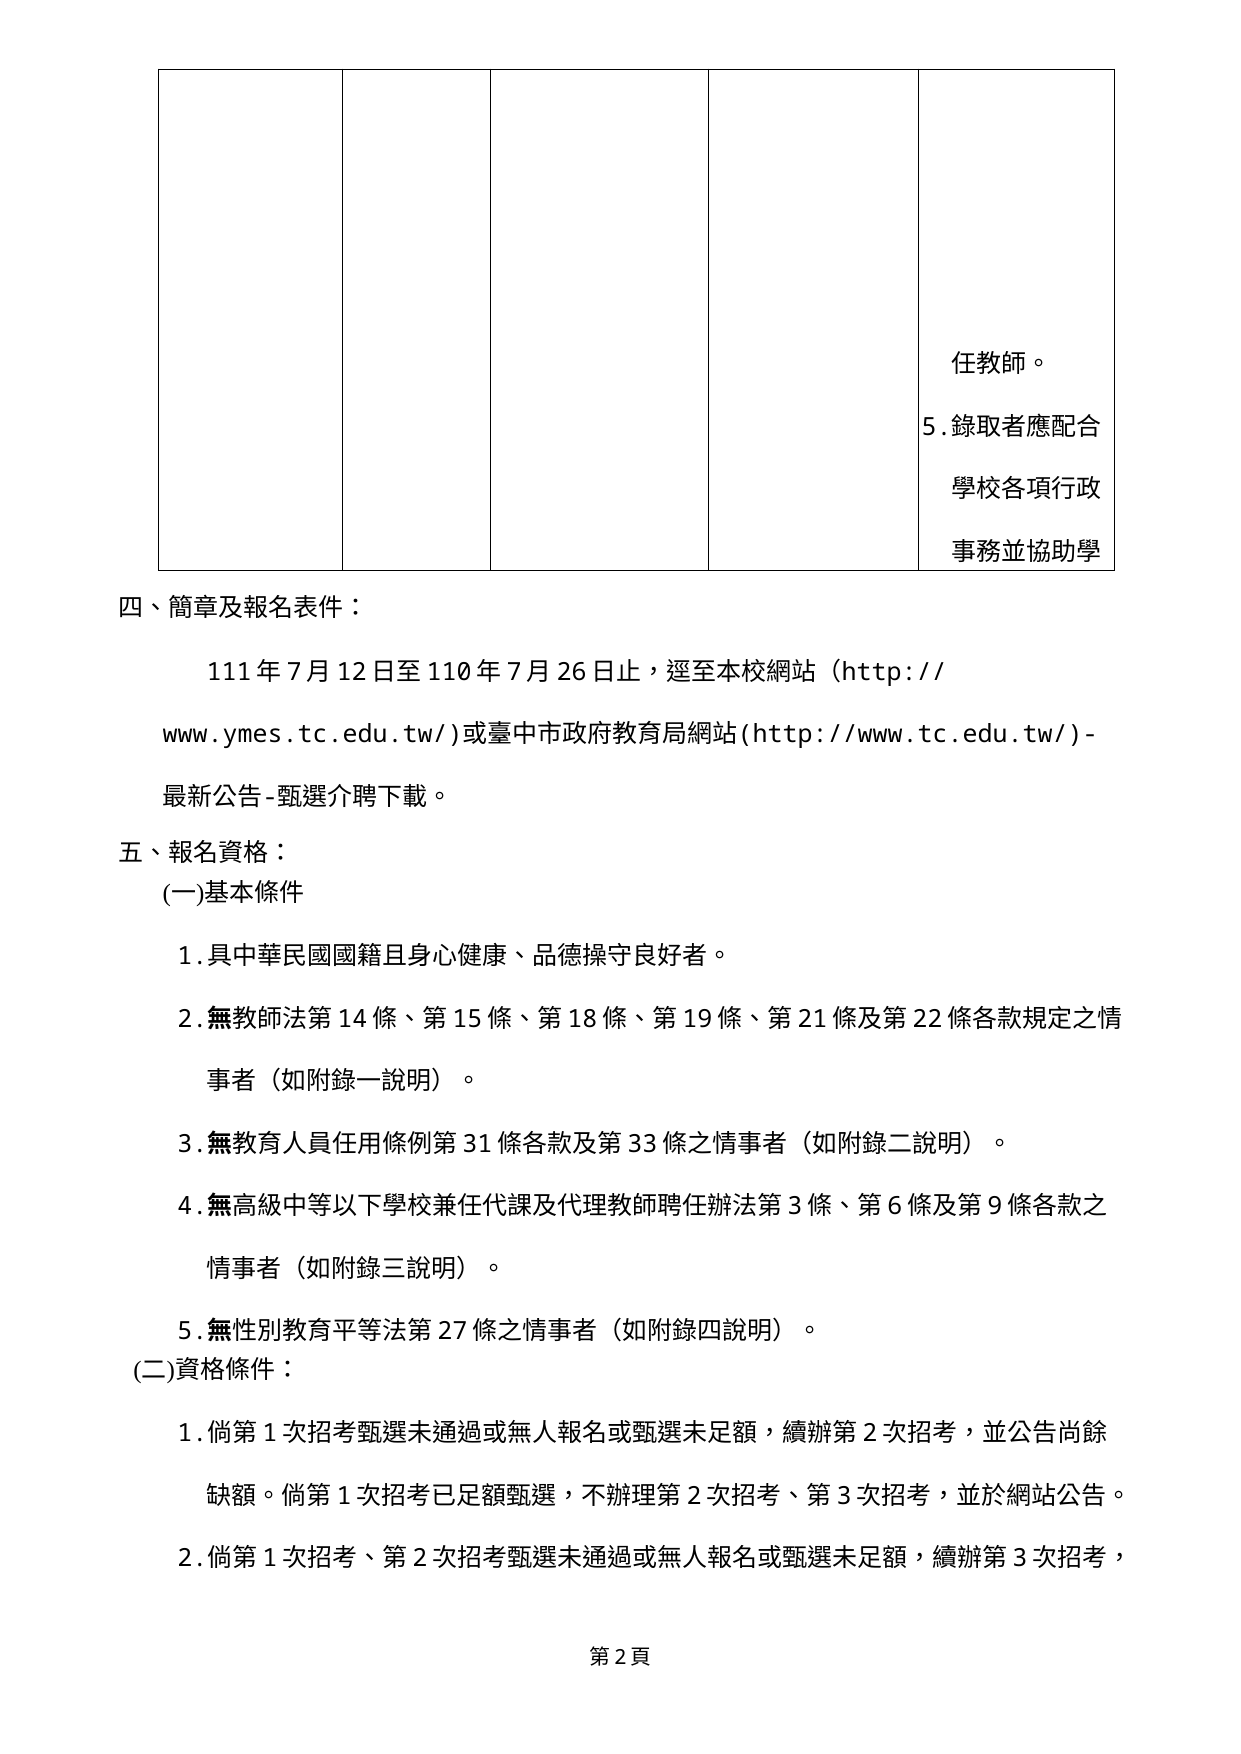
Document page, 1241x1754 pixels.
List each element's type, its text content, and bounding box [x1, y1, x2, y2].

table_cell [343, 70, 490, 569]
text 1.具中華民國國籍且身心健康、品德操守良好者。 [177, 912, 1122, 974]
text 3.無教育人員任用條例第31條各款及第33條之情事者（如附錄二說明）。 [177, 1099, 1122, 1162]
text (二)資格條件： [133, 1349, 1122, 1386]
table_cell [491, 70, 708, 569]
table_cell [709, 70, 918, 569]
table_cell [159, 70, 342, 569]
text 4.無高級中等以下學校兼任代課及代理教師聘任辦法第3條、第6條及第9條各款之情事者（如附錄三說明）。 [177, 1162, 1122, 1287]
text 5.無性別教育平等法第27條之情事者（如附錄四說明）。 [177, 1287, 1122, 1349]
text 2.無教師法第14條、第15條、第18條、第19條、第21條及第22條各款規定之情事者（如附錄一說明）。 [177, 974, 1122, 1099]
text 五、報名資格： [118, 832, 1122, 869]
text 111年7月12日至110年7月26日止，逕至本校網站（http://www.ymes.tc.edu.tw/)或臺中市政府教育局網站(http://www.tc.edu.tw/)-最新公告-甄選介聘下載。 [162, 628, 1122, 815]
text (一)基本條件 [162, 872, 1122, 908]
text 2.倘第1次招考、第2次招考甄選未通過或無人報名或甄選未足額，續辦第3次招考，並公告尚餘缺額。倘第2次招考已足額甄選，不辦理第3次招考時，於網站公告。 [177, 1514, 1122, 1577]
text 1.倘第1次招考甄選未通過或無人報名或甄選未足額，續辦第2次招考，並公告尚餘缺額。倘第1次招考已足額甄選，不辦理第2次招考、第3次招考，並於網站公告。 [177, 1389, 1122, 1514]
text 四、簡章及報名表件： [118, 588, 1122, 624]
table_cell 1.普通教師缺正取共10名，依名次排定錄取缺額類別。 2.具備雙語教學能力者尤佳。 3.參加特教情障巡迴班教師甄試者，請於報名表註明。 4.錄取者可能擔任職務為：級任導師、自然、體育、音樂及美勞等科任教師。 5.錄取者應配合學校各項行政事務並協助學校團隊訓練工作。 6.視甄選需求備取若干名。 [919, 70, 1114, 569]
